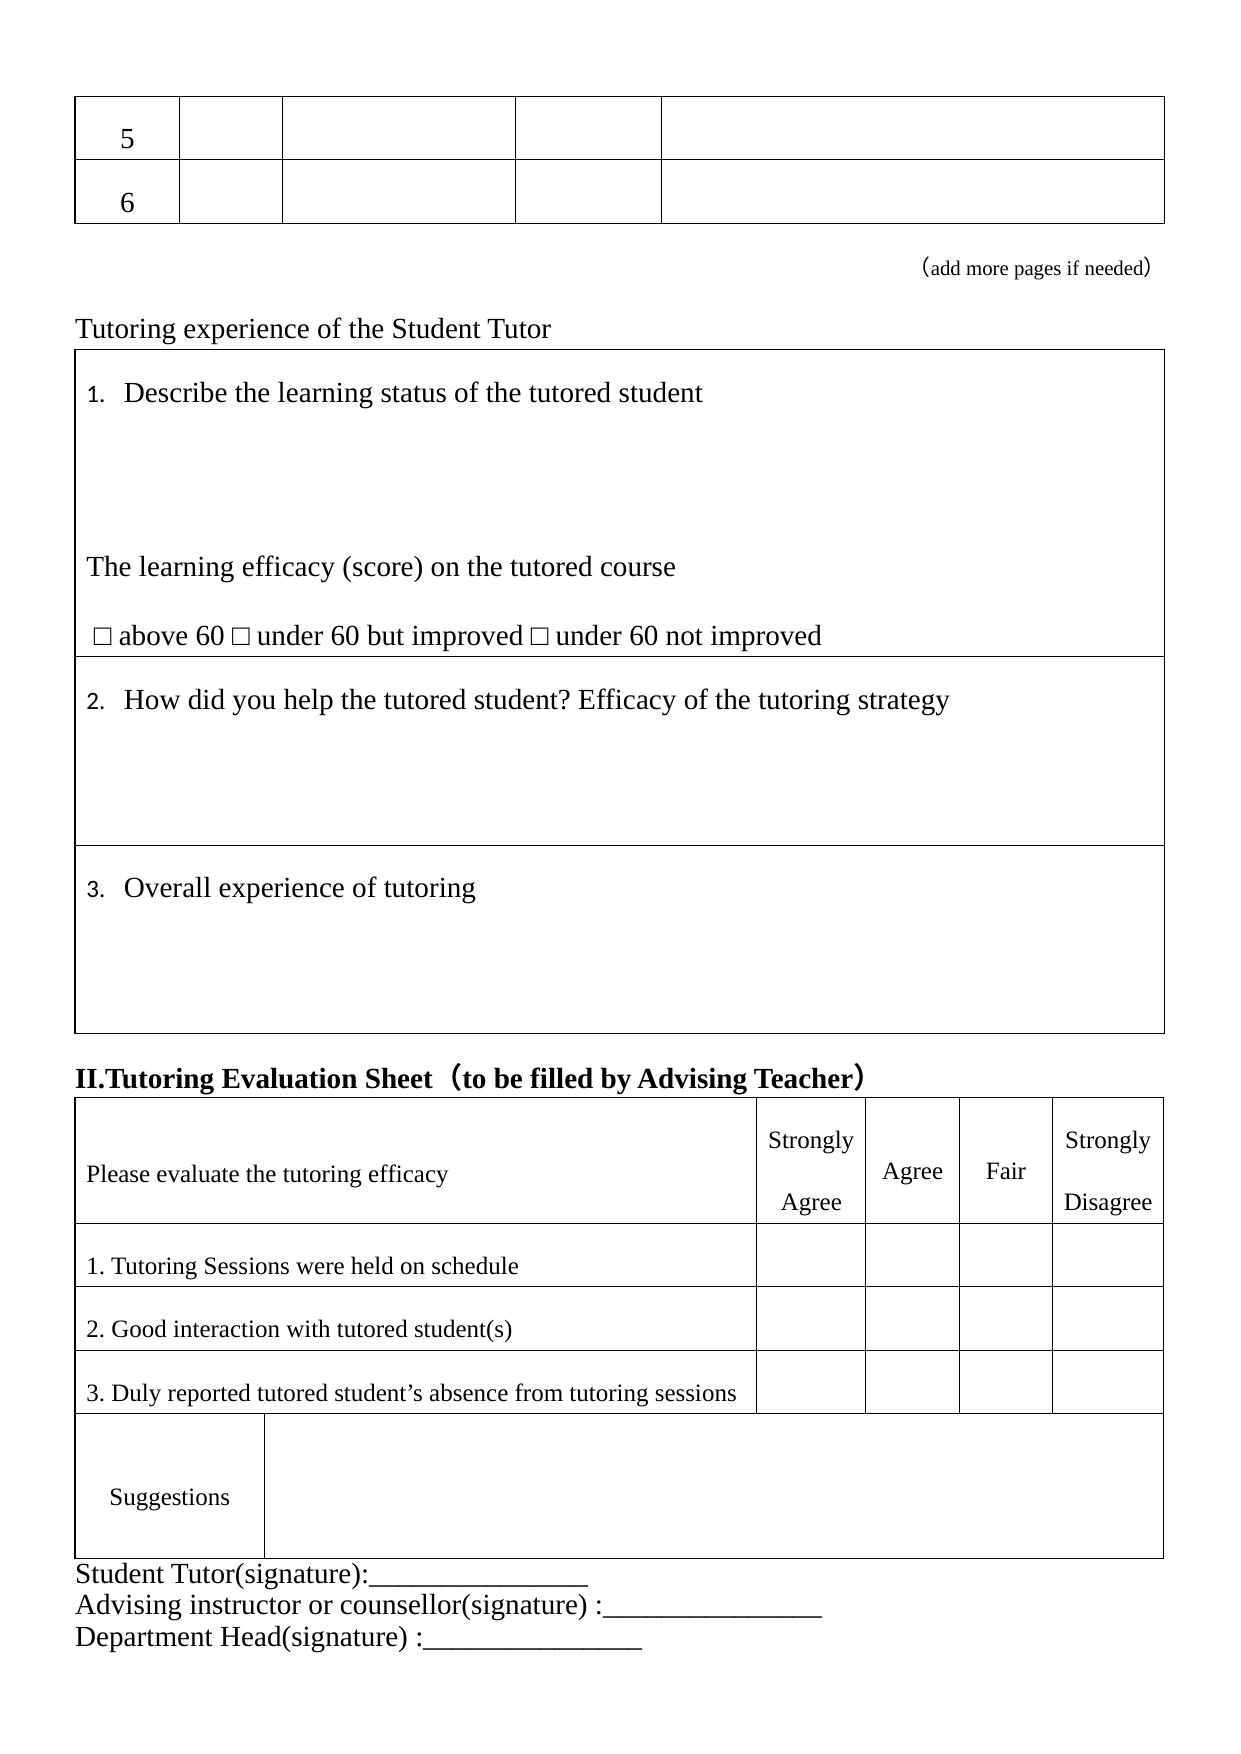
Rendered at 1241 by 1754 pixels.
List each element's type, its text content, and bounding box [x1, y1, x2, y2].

table_cell [283, 160, 515, 223]
table_cell [757, 1287, 865, 1350]
table_cell [960, 1351, 1052, 1413]
table_cell [1053, 1224, 1163, 1286]
table_cell [757, 1224, 865, 1286]
table_cell 2. Good interaction with tutored student(s) [76, 1287, 756, 1350]
table_header Strongly Disagree [1053, 1098, 1163, 1223]
table_cell [516, 160, 661, 223]
text Advising instructor or counsellor(signature) :_______________ [75, 1590, 1165, 1621]
text Student Tutor(signature):_______________ [75, 1558, 1165, 1590]
text II.Tutoring Evaluation Sheet（to be filled by Advising Teacher） [75, 1034, 1165, 1097]
table_cell How did you help the tutored student? Efficacy of the tutoring strategy [76, 657, 1164, 844]
table_cell Suggestions [76, 1414, 264, 1557]
table_cell [960, 1224, 1052, 1286]
table_cell [866, 1351, 959, 1413]
table_cell 6 [76, 160, 179, 223]
table_cell [180, 160, 282, 223]
text Tutoring experience of the Student Tutor [75, 286, 1165, 349]
table_cell Overall experience of tutoring [76, 846, 1164, 1033]
table_cell [866, 1224, 959, 1286]
text Department Head(signature) :_______________ [75, 1621, 1165, 1652]
table_cell 1. Tutoring Sessions were held on schedule [76, 1224, 756, 1286]
table_header Strongly Agree [757, 1098, 865, 1223]
table_cell [516, 97, 661, 159]
table_header Fair [960, 1098, 1052, 1223]
table_cell [960, 1287, 1052, 1350]
table_cell 5 [76, 97, 179, 159]
text （add more pages if needed） [75, 224, 1165, 286]
table_cell [180, 97, 282, 159]
table_header Agree [866, 1098, 959, 1223]
table_cell [265, 1414, 1163, 1557]
table_cell [757, 1351, 865, 1413]
table_cell [662, 160, 1164, 223]
table_cell [1053, 1287, 1163, 1350]
table_cell 3. Duly reported tutored student’s absence from tutoring sessions [76, 1351, 756, 1413]
table_cell [866, 1287, 959, 1350]
table_header Describe the learning status of the tutored student The learning efficacy (score) on the tutored course □ above 60 □ under 60 but improved □ under 60 not improved [76, 350, 1164, 656]
table_cell [283, 97, 515, 159]
table_cell [662, 97, 1164, 159]
table_cell [1053, 1351, 1163, 1413]
table_header Please evaluate the tutoring efficacy [76, 1098, 756, 1223]
